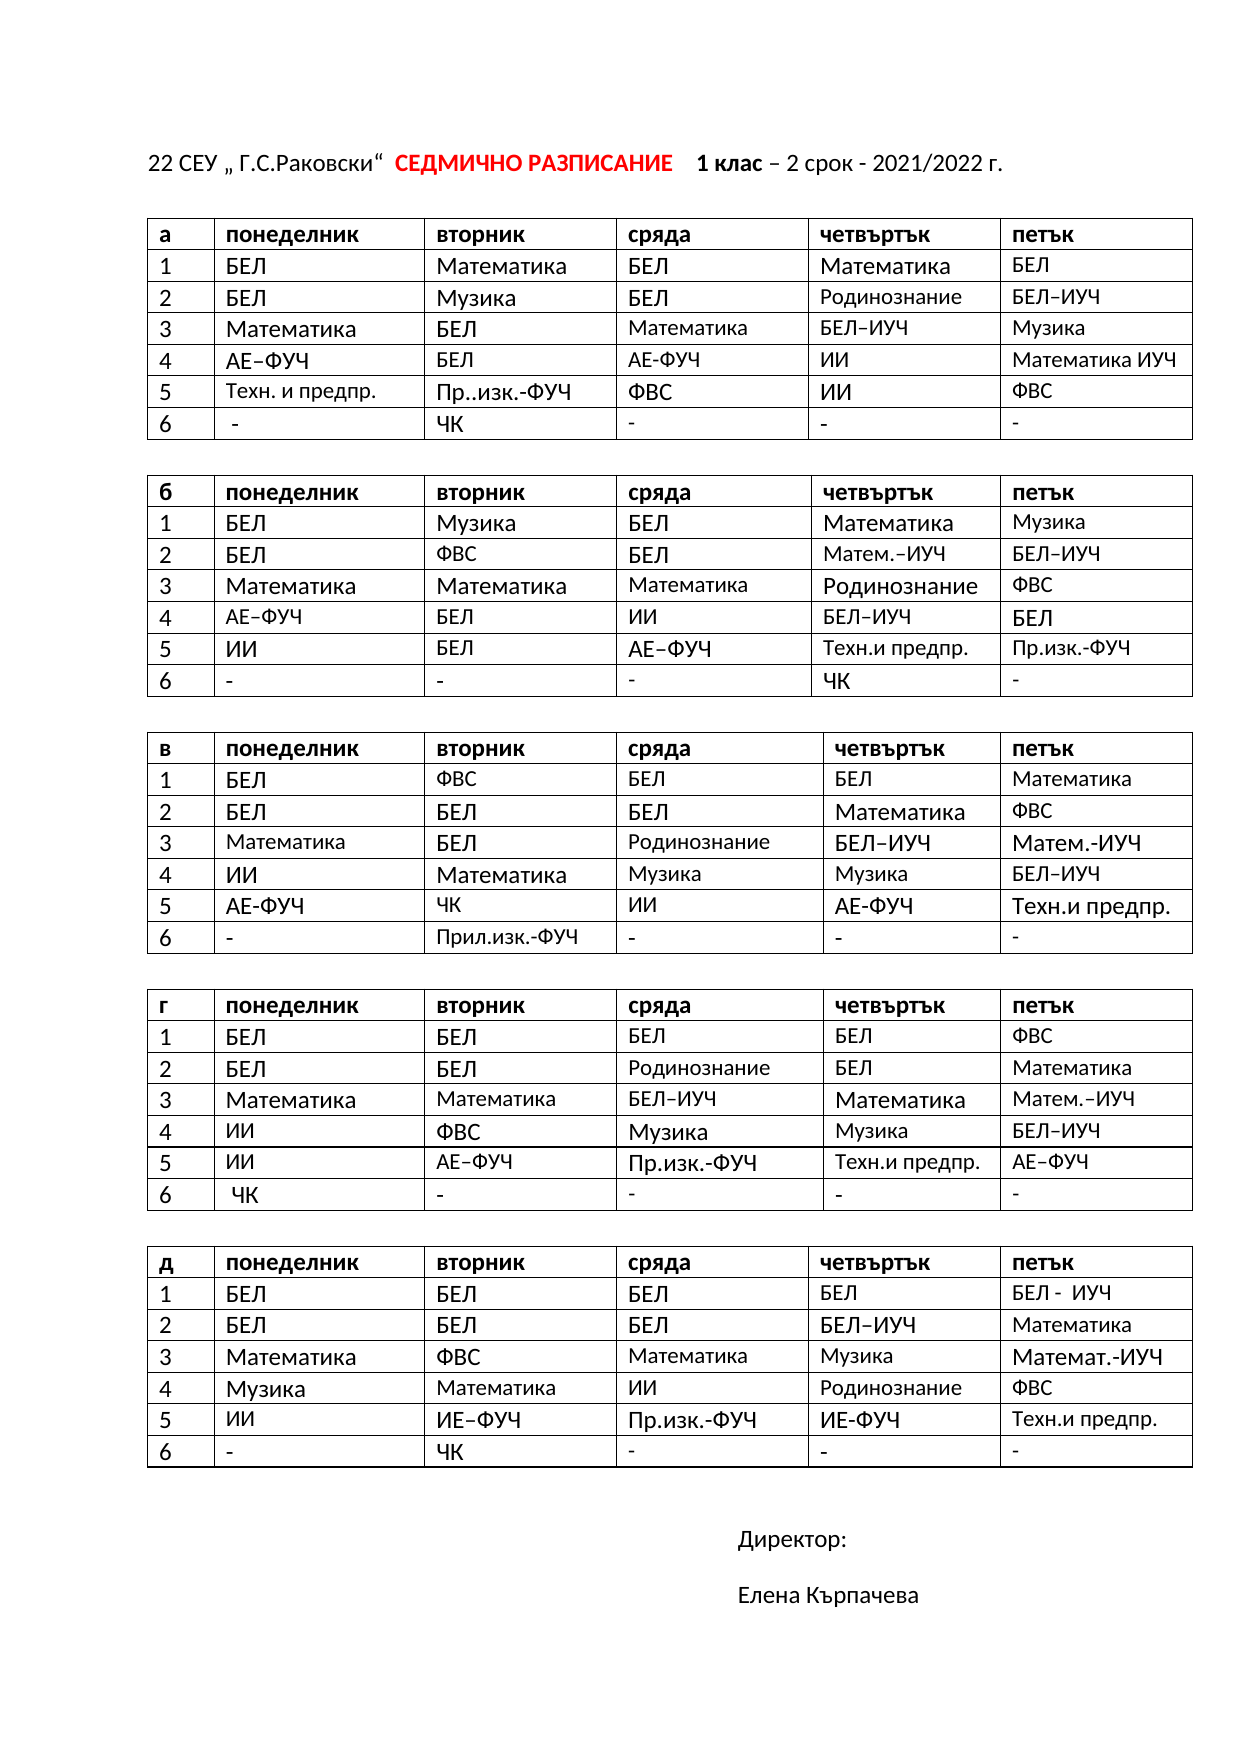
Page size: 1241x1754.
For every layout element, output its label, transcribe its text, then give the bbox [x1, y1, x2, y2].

table_cell Математика [215, 570, 424, 601]
table_cell Пр.изк.-ФУЧ [617, 1404, 808, 1435]
table_cell ЧК [425, 408, 616, 438]
table_cell Пр..изк.-ФУЧ [425, 376, 616, 407]
table_cell БЕЛ [425, 602, 616, 632]
table_cell ФВС [1001, 1021, 1192, 1052]
table_header четвъртък [812, 476, 1000, 506]
table_cell 6 [148, 408, 214, 438]
table_cell Музика [809, 1341, 1000, 1372]
table_header понеделник [215, 476, 424, 506]
table_cell Музика [617, 1116, 823, 1146]
table_cell ФВС [425, 1341, 616, 1372]
table_cell Техн.и предпр. [1001, 1404, 1192, 1435]
table_cell - [824, 922, 1000, 952]
table_header четвъртък [824, 733, 1000, 763]
table_cell 4 [148, 602, 214, 632]
table_cell Математика [617, 1341, 808, 1372]
table_cell Математика [824, 796, 1000, 826]
table_header понеделник [215, 990, 424, 1020]
table_cell БЕЛ–ИУЧ [1001, 539, 1192, 569]
table_cell ИИ [215, 634, 424, 664]
table_cell Математика [1001, 764, 1192, 795]
table_header петък [1001, 219, 1192, 249]
table_cell БЕЛ [215, 1053, 424, 1083]
table_cell ФВС [425, 539, 616, 569]
table_cell БЕЛ–ИУЧ [1001, 282, 1192, 312]
table_header а [148, 219, 214, 249]
table_cell БЕЛ [425, 1021, 616, 1052]
table_cell БЕЛ–ИУЧ [809, 1310, 1000, 1340]
table_cell Музика [425, 282, 616, 312]
table_header вторник [425, 733, 616, 763]
table_cell ЧК [215, 1179, 424, 1209]
table_cell - [425, 665, 616, 696]
table_cell БЕЛ–ИУЧ [1001, 859, 1192, 889]
table_cell - [617, 1436, 808, 1466]
table_cell 6 [148, 1436, 214, 1466]
table_header д [148, 1247, 214, 1277]
table_cell - [617, 665, 811, 696]
table_cell Музика [824, 859, 1000, 889]
table_cell Музика [617, 859, 823, 889]
table_cell - [215, 665, 424, 696]
table_cell - [215, 1436, 424, 1466]
table_cell БЕЛ - ИУЧ [1001, 1278, 1192, 1309]
table_header петък [1001, 1247, 1192, 1277]
table_cell БЕЛ [809, 1278, 1000, 1309]
table_cell Математика [425, 570, 616, 601]
table_cell БЕЛ [617, 1310, 808, 1340]
table_cell БЕЛ–ИУЧ [812, 602, 1000, 632]
table_cell ФВС [1001, 570, 1192, 601]
table_cell БЕЛ [425, 1278, 616, 1309]
table_cell ФВС [1001, 376, 1192, 407]
table_cell ИИ [617, 1373, 808, 1403]
table_cell ФВС [425, 1116, 616, 1146]
table_cell БЕЛ [425, 1053, 616, 1083]
table_cell АЕ–ФУЧ [617, 634, 811, 664]
table_cell БЕЛ–ИУЧ [824, 827, 1000, 858]
table_cell 1 [148, 1278, 214, 1309]
table_cell 3 [148, 570, 214, 601]
table_cell Музика [1001, 313, 1192, 344]
table_cell - [617, 408, 808, 438]
table_cell Математика [215, 313, 424, 344]
table_cell БЕЛ [215, 282, 424, 312]
table_cell 2 [148, 282, 214, 312]
table_cell БЕЛ [215, 1278, 424, 1309]
table_cell 2 [148, 1310, 214, 1340]
table_header петък [1001, 733, 1192, 763]
table_cell Пр.изк.-ФУЧ [617, 1148, 823, 1178]
table_cell Родинознание [617, 827, 823, 858]
table_header четвъртък [809, 219, 1000, 249]
table_cell 4 [148, 1373, 214, 1403]
table_header вторник [425, 990, 616, 1020]
table_cell АЕ-ФУЧ [617, 345, 808, 375]
text Директор: [148, 1523, 1093, 1554]
table_cell ЧК [425, 890, 616, 921]
table_cell Матем.–ИУЧ [812, 539, 1000, 569]
table_cell Техн.и предпр. [824, 1148, 1000, 1178]
table_cell Техн.и предпр. [1001, 890, 1192, 921]
table_cell - [1001, 665, 1192, 696]
table_cell 3 [148, 1341, 214, 1372]
table_cell БЕЛ [617, 796, 823, 826]
table_cell - [1001, 1436, 1192, 1466]
table_cell - [1001, 408, 1192, 438]
table_cell АЕ–ФУЧ [425, 1148, 616, 1178]
table_cell Музика [824, 1116, 1000, 1146]
table_cell БЕЛ [617, 539, 811, 569]
table_header понеделник [215, 219, 424, 249]
table_cell Математика [425, 859, 616, 889]
table_cell ФВС [425, 764, 616, 795]
table_cell БЕЛ–ИУЧ [617, 1084, 823, 1115]
table_cell - [215, 922, 424, 952]
text Елена Кърпачева [148, 1579, 1093, 1610]
table_cell АЕ–ФУЧ [215, 345, 424, 375]
table_cell Родинознание [809, 1373, 1000, 1403]
table_cell Математика [425, 250, 616, 281]
table_header понеделник [215, 733, 424, 763]
table_cell Математика [425, 1084, 616, 1115]
table_header вторник [425, 476, 616, 506]
table_header в [148, 733, 214, 763]
table_cell БЕЛ [617, 507, 811, 538]
table_cell 2 [148, 1053, 214, 1083]
table_cell БЕЛ [425, 313, 616, 344]
table_cell 1 [148, 1021, 214, 1052]
table_cell 5 [148, 1404, 214, 1435]
table_cell ИИ [809, 376, 1000, 407]
table_cell ИИ [215, 1116, 424, 1146]
table_header сряда [617, 733, 823, 763]
table_cell БЕЛ [425, 827, 616, 858]
table_cell БЕЛ [425, 345, 616, 375]
table_cell 5 [148, 890, 214, 921]
table_cell БЕЛ–ИУЧ [809, 313, 1000, 344]
table_cell ФВС [1001, 796, 1192, 826]
table_cell Математика [617, 313, 808, 344]
table_cell Пр.изк.-ФУЧ [1001, 634, 1192, 664]
table_cell 6 [148, 665, 214, 696]
table_cell БЕЛ [617, 1021, 823, 1052]
table_cell БЕЛ [425, 796, 616, 826]
table_header четвъртък [824, 990, 1000, 1020]
table_cell БЕЛ [425, 634, 616, 664]
table_cell Родинознание [812, 570, 1000, 601]
table_cell ИИ [617, 602, 811, 632]
table_cell АЕ-ФУЧ [824, 890, 1000, 921]
table_header вторник [425, 1247, 616, 1277]
table_cell 2 [148, 796, 214, 826]
table_cell 1 [148, 250, 214, 281]
table_cell 3 [148, 1084, 214, 1115]
table_cell БЕЛ [215, 1310, 424, 1340]
table_header понеделник [215, 1247, 424, 1277]
table_header петък [1001, 990, 1192, 1020]
table_cell ИИ [809, 345, 1000, 375]
table_cell БЕЛ [425, 1310, 616, 1340]
table_cell Математика [425, 1373, 616, 1403]
table_cell БЕЛ [215, 250, 424, 281]
table_cell БЕЛ [1001, 250, 1192, 281]
table_cell Техн. и предпр. [215, 376, 424, 407]
table_cell Матем.-ИУЧ [1001, 827, 1192, 858]
table_cell - [1001, 1179, 1192, 1209]
table_cell Математика [617, 570, 811, 601]
table_cell 5 [148, 376, 214, 407]
table_cell Математика [1001, 1310, 1192, 1340]
table_cell ИИ [215, 859, 424, 889]
table_header сряда [617, 476, 811, 506]
table_cell ИЕ-ФУЧ [809, 1404, 1000, 1435]
table_cell Музика [1001, 507, 1192, 538]
table_cell ИИ [617, 890, 823, 921]
table_cell 4 [148, 1116, 214, 1146]
table_cell БЕЛ [215, 1021, 424, 1052]
table_cell Математика [215, 827, 424, 858]
table_cell 3 [148, 827, 214, 858]
table_cell Родинознание [617, 1053, 823, 1083]
table_cell Математика [824, 1084, 1000, 1115]
table_cell БЕЛ [617, 250, 808, 281]
table_cell Математика [1001, 1053, 1192, 1083]
table_cell Математика [215, 1084, 424, 1115]
table_header сряда [617, 1247, 808, 1277]
table_cell Математика [812, 507, 1000, 538]
table_cell БЕЛ [617, 764, 823, 795]
table_header г [148, 990, 214, 1020]
table_cell БЕЛ [617, 1278, 808, 1309]
table_cell - [809, 1436, 1000, 1466]
table_cell 1 [148, 764, 214, 795]
table_cell 5 [148, 634, 214, 664]
table_cell 4 [148, 345, 214, 375]
table_header сряда [617, 990, 823, 1020]
table_cell Матем.–ИУЧ [1001, 1084, 1192, 1115]
table_cell ИИ [215, 1148, 424, 1178]
table_header четвъртък [809, 1247, 1000, 1277]
table_cell ФВС [1001, 1373, 1192, 1403]
table_cell 2 [148, 539, 214, 569]
table_cell - [215, 408, 424, 438]
table_cell Техн.и предпр. [812, 634, 1000, 664]
table_cell - [617, 922, 823, 952]
table_cell БЕЛ [824, 1021, 1000, 1052]
table_cell БЕЛ [215, 507, 424, 538]
table_cell ФВС [617, 376, 808, 407]
text 22 СЕУ „ Г.С.Раковски“ СЕДМИЧНО РАЗПИСАНИЕ 1 клас – 2 срок - 2021/2022 г. [148, 148, 1093, 178]
table_cell Родинознание [809, 282, 1000, 312]
table_cell 4 [148, 859, 214, 889]
table_cell БЕЛ–ИУЧ [1001, 1116, 1192, 1146]
table_header вторник [425, 219, 616, 249]
table_cell БЕЛ [824, 764, 1000, 795]
table_cell 5 [148, 1148, 214, 1178]
table_cell - [824, 1179, 1000, 1209]
table_cell 6 [148, 922, 214, 952]
table_cell 3 [148, 313, 214, 344]
table_cell - [1001, 922, 1192, 952]
table_cell БЕЛ [215, 539, 424, 569]
table_cell ИЕ–ФУЧ [425, 1404, 616, 1435]
table_cell ЧК [425, 1436, 616, 1466]
table_header сряда [617, 219, 808, 249]
table_cell - [809, 408, 1000, 438]
table_cell БЕЛ [1001, 602, 1192, 632]
table_cell 1 [148, 507, 214, 538]
table_header петък [1001, 476, 1192, 506]
table_cell Математика [809, 250, 1000, 281]
table_cell БЕЛ [824, 1053, 1000, 1083]
table_cell АЕ–ФУЧ [1001, 1148, 1192, 1178]
table_cell Математика [215, 1341, 424, 1372]
table_cell БЕЛ [617, 282, 808, 312]
table_cell Музика [425, 507, 616, 538]
table_cell Прил.изк.-ФУЧ [425, 922, 616, 952]
table_cell Музика [215, 1373, 424, 1403]
table_cell ИИ [215, 1404, 424, 1435]
table_cell АЕ-ФУЧ [215, 890, 424, 921]
table_cell ЧК [812, 665, 1000, 696]
table_cell АЕ–ФУЧ [215, 602, 424, 632]
table_cell - [617, 1179, 823, 1209]
table_cell 6 [148, 1179, 214, 1209]
table_header б [148, 476, 214, 506]
table_cell БЕЛ [215, 764, 424, 795]
table_cell Математ.-ИУЧ [1001, 1341, 1192, 1372]
table_cell Математика ИУЧ [1001, 345, 1192, 375]
table_cell БЕЛ [215, 796, 424, 826]
table_cell - [425, 1179, 616, 1209]
